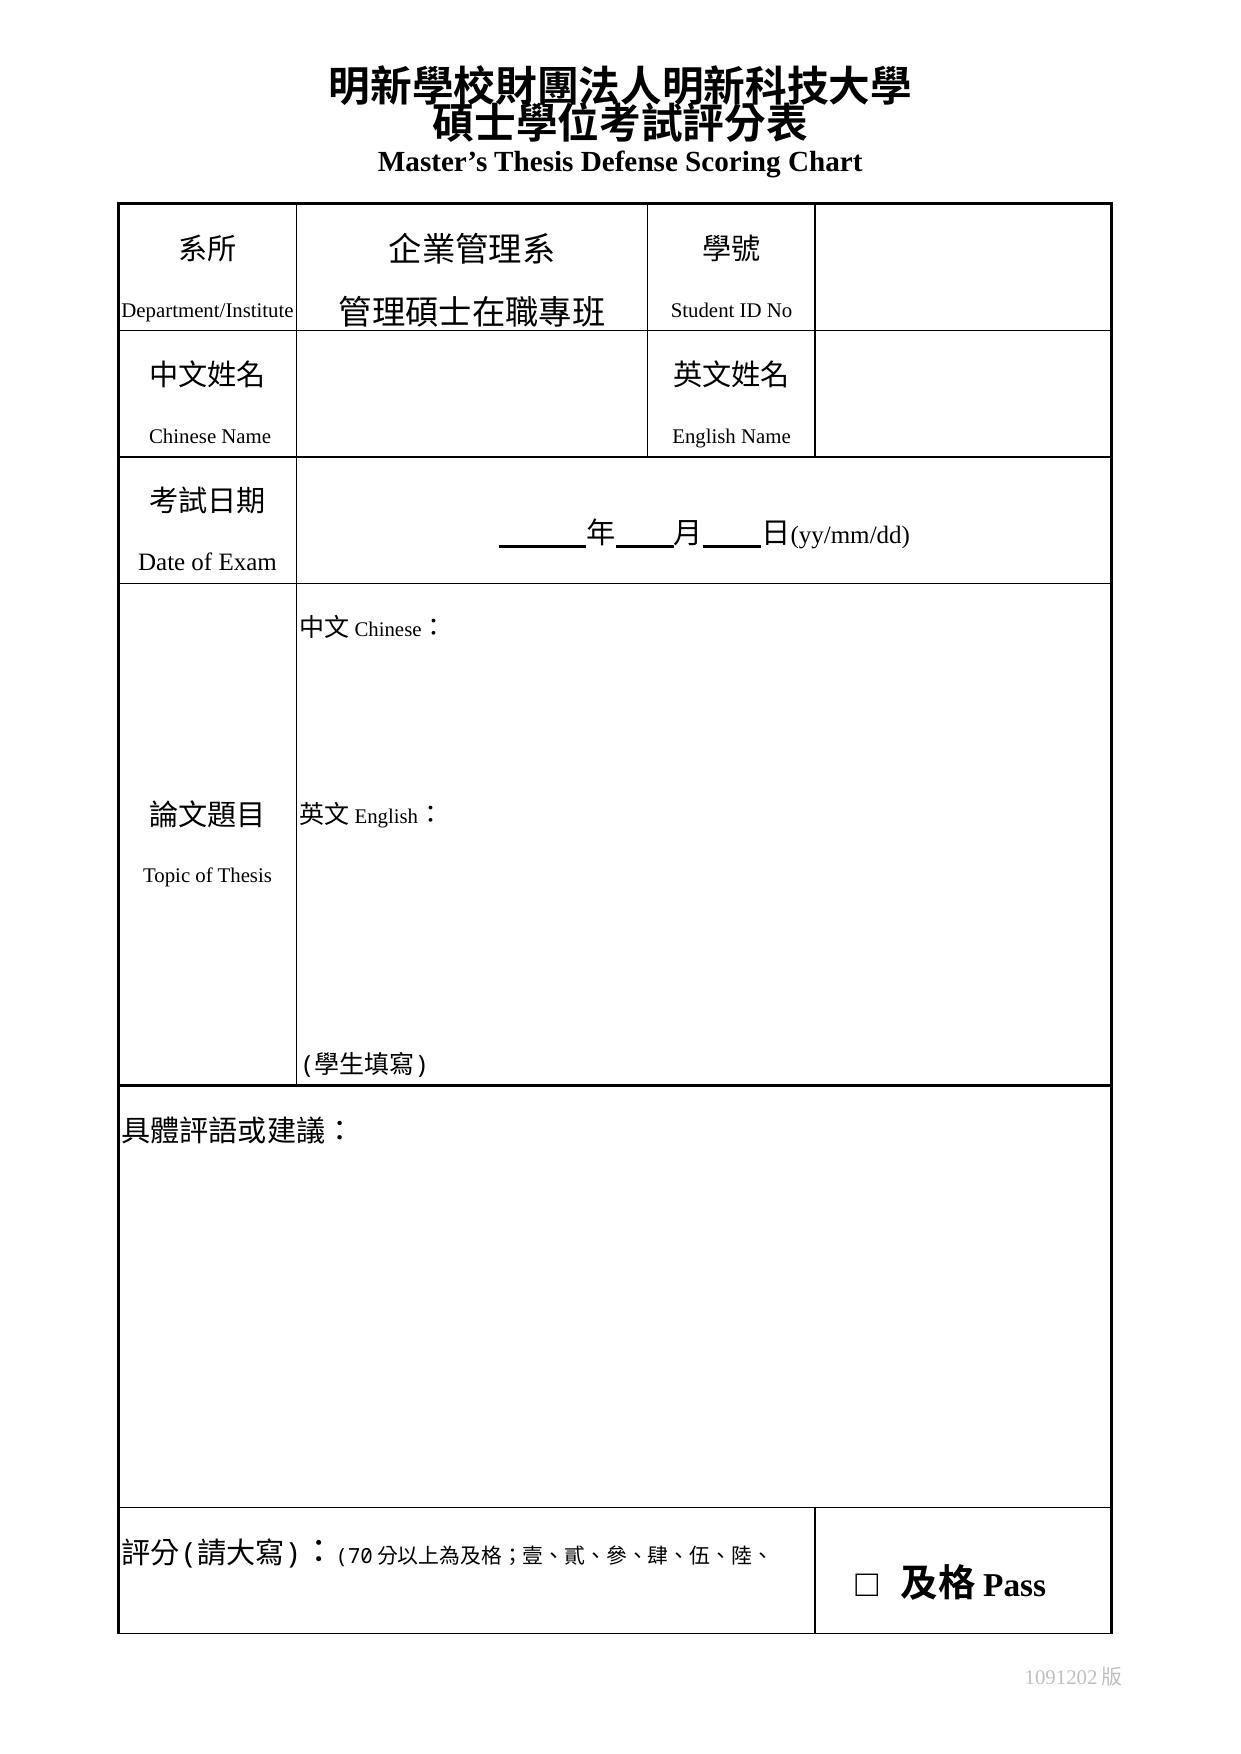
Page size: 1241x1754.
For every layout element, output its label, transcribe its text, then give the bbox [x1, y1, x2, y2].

text 碩士學位考試評分表 [118, 108, 1122, 146]
table_cell 具體評語或建議： [120, 1087, 1110, 1507]
text 明新學校財團法人明新科技大學 [731, 71, 753, 108]
table_cell 評分(請大寫)：(70分以上為及格；壹、貳、參、肆、伍、陸、 [120, 1508, 814, 1632]
table_cell [816, 331, 1110, 456]
table_cell 年 月 日(yy/mm/dd) [297, 458, 1110, 582]
text 明新學校財團法人明新科技大學 [754, 71, 1122, 108]
table_cell [297, 331, 647, 456]
table_cell 考試日期 Date of Exam [120, 458, 296, 582]
text 明新學校財團法人明新科技大學 [571, 71, 615, 108]
text Master’s Thesis Defense Scoring Chart [118, 146, 1122, 177]
table_header 企業管理系 管理碩士在職專班 [297, 205, 647, 330]
table_header 系所 Department/Institute [120, 205, 296, 330]
text 明新學校財團法人明新科技大學 [526, 71, 540, 108]
table_cell 中文姓名 Chinese Name [120, 331, 296, 456]
table_header 學號 Student ID No [648, 205, 814, 330]
table_cell 英文姓名 English Name [648, 331, 814, 456]
text 明新學校財團法人明新科技大學 [545, 71, 571, 99]
table_cell □ 及格Pass [816, 1508, 1110, 1632]
text 明新學校財團法人明新科技大學 [693, 71, 735, 108]
text 明新學校財團法人明新科技大學 [600, 71, 682, 108]
table_cell 中文Chinese： 英文English： (學生填寫) [297, 584, 1110, 1083]
table_header [816, 205, 1110, 330]
text 明新學校財團法人明新科技大學 [118, 71, 460, 108]
text 明新學校財團法人明新科技大學 [472, 71, 526, 108]
table_cell 論文題目 Topic of Thesis [120, 584, 296, 1083]
